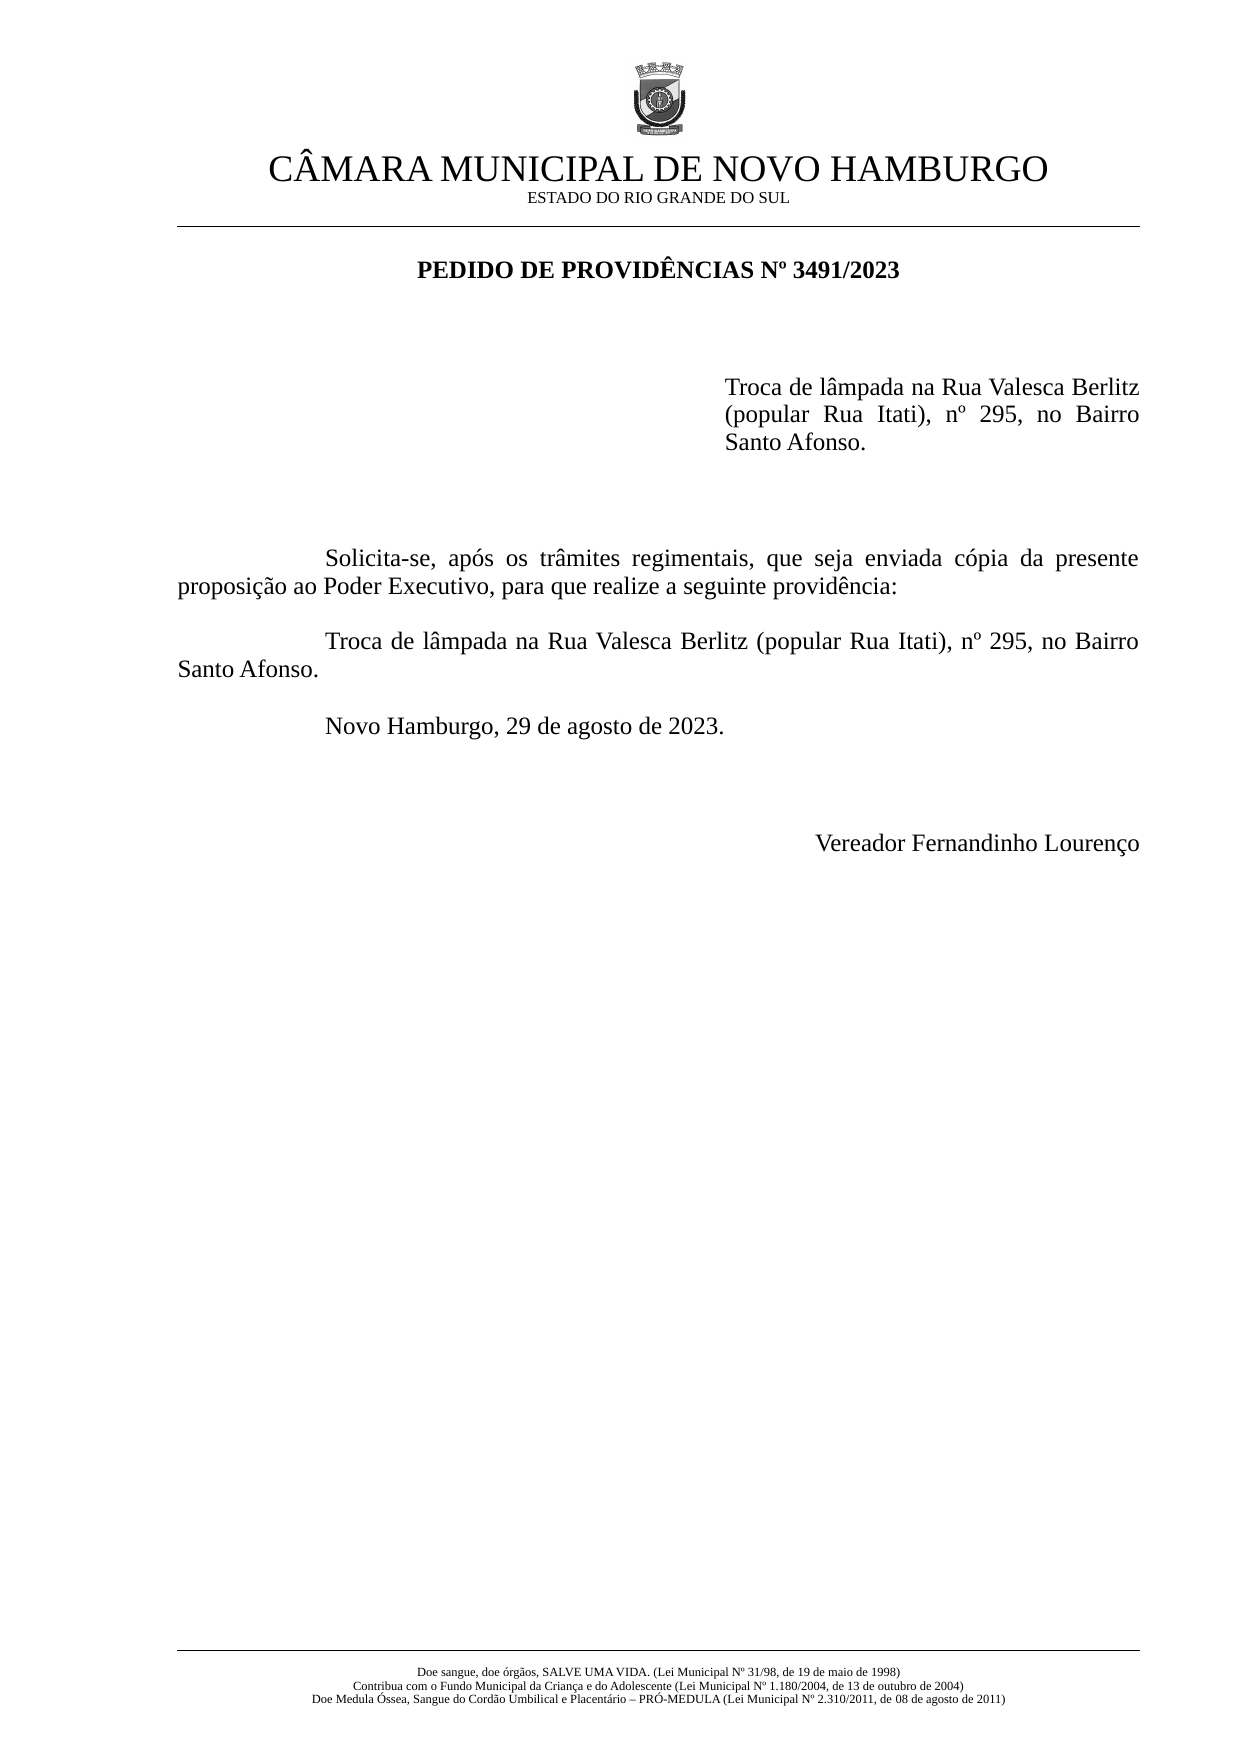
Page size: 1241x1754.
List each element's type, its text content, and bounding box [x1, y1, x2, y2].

list Troca de lâmpada na Rua Valesca Berlitz (popular Rua Itati), nº 295, no Bairro Santo Afonso. [687, 373, 1140, 456]
text Solicita-se, após os trâmites regimentais, que seja enviada cópia da presente proposição ao Poder Executivo, para que realize a seguinte providência: [177, 544, 1140, 600]
text Vereador Fernandinho Lourenço [649, 829, 1140, 856]
text Novo Hamburgo, 29 de agosto de 2023. [177, 712, 1140, 740]
list Troca de lâmpada na Rua Valesca Berlitz (popular Rua Itati), nº 295, no Bairro Santo Afonso. [177, 627, 1140, 683]
text PEDIDO DE PROVIDÊNCIAS Nº 3491/2023 [177, 256, 1140, 284]
